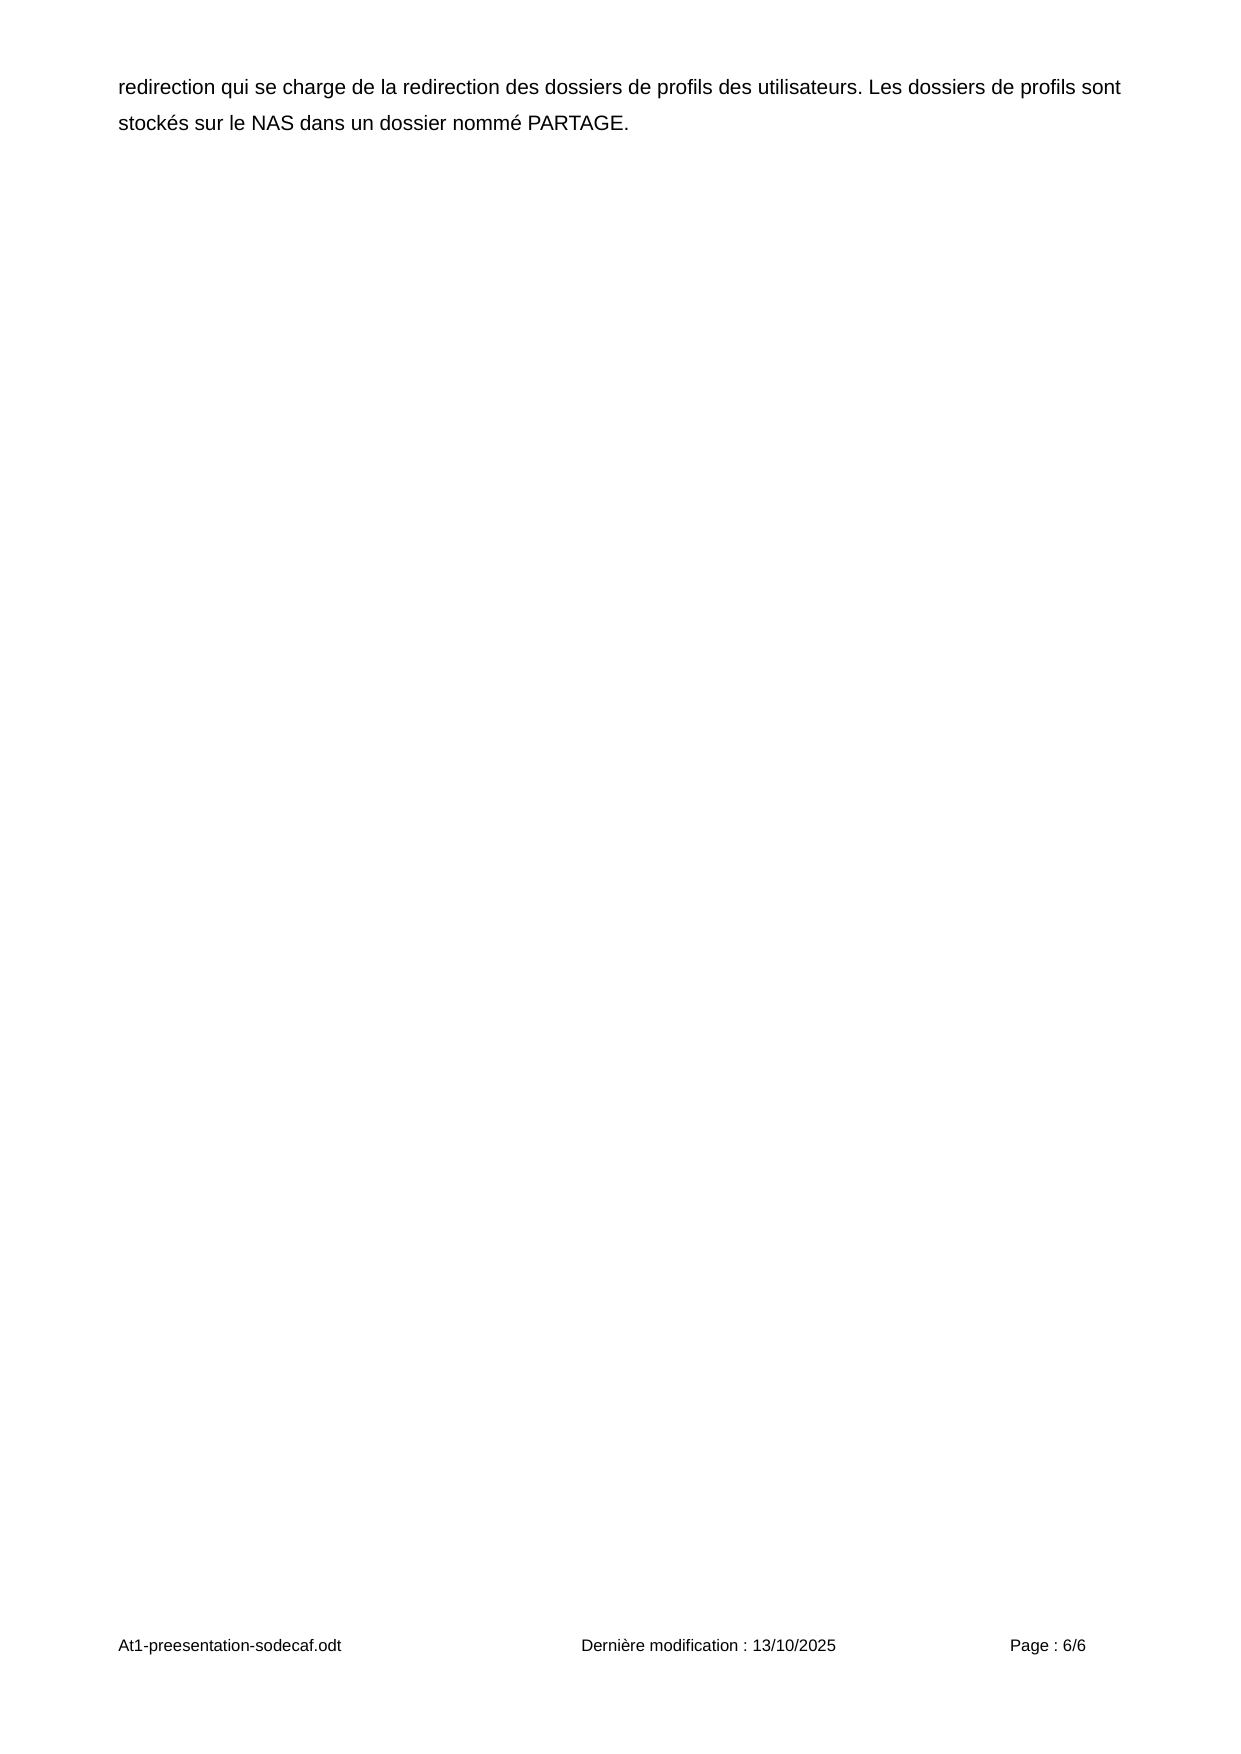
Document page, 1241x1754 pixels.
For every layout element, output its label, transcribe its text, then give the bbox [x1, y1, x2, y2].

text redirection qui se charge de la redirection des dossiers de profils des utilisateurs. Les dossiers de profils sont stockés sur le NAS dans un dossier nommé PARTAGE. [118, 75, 1122, 135]
